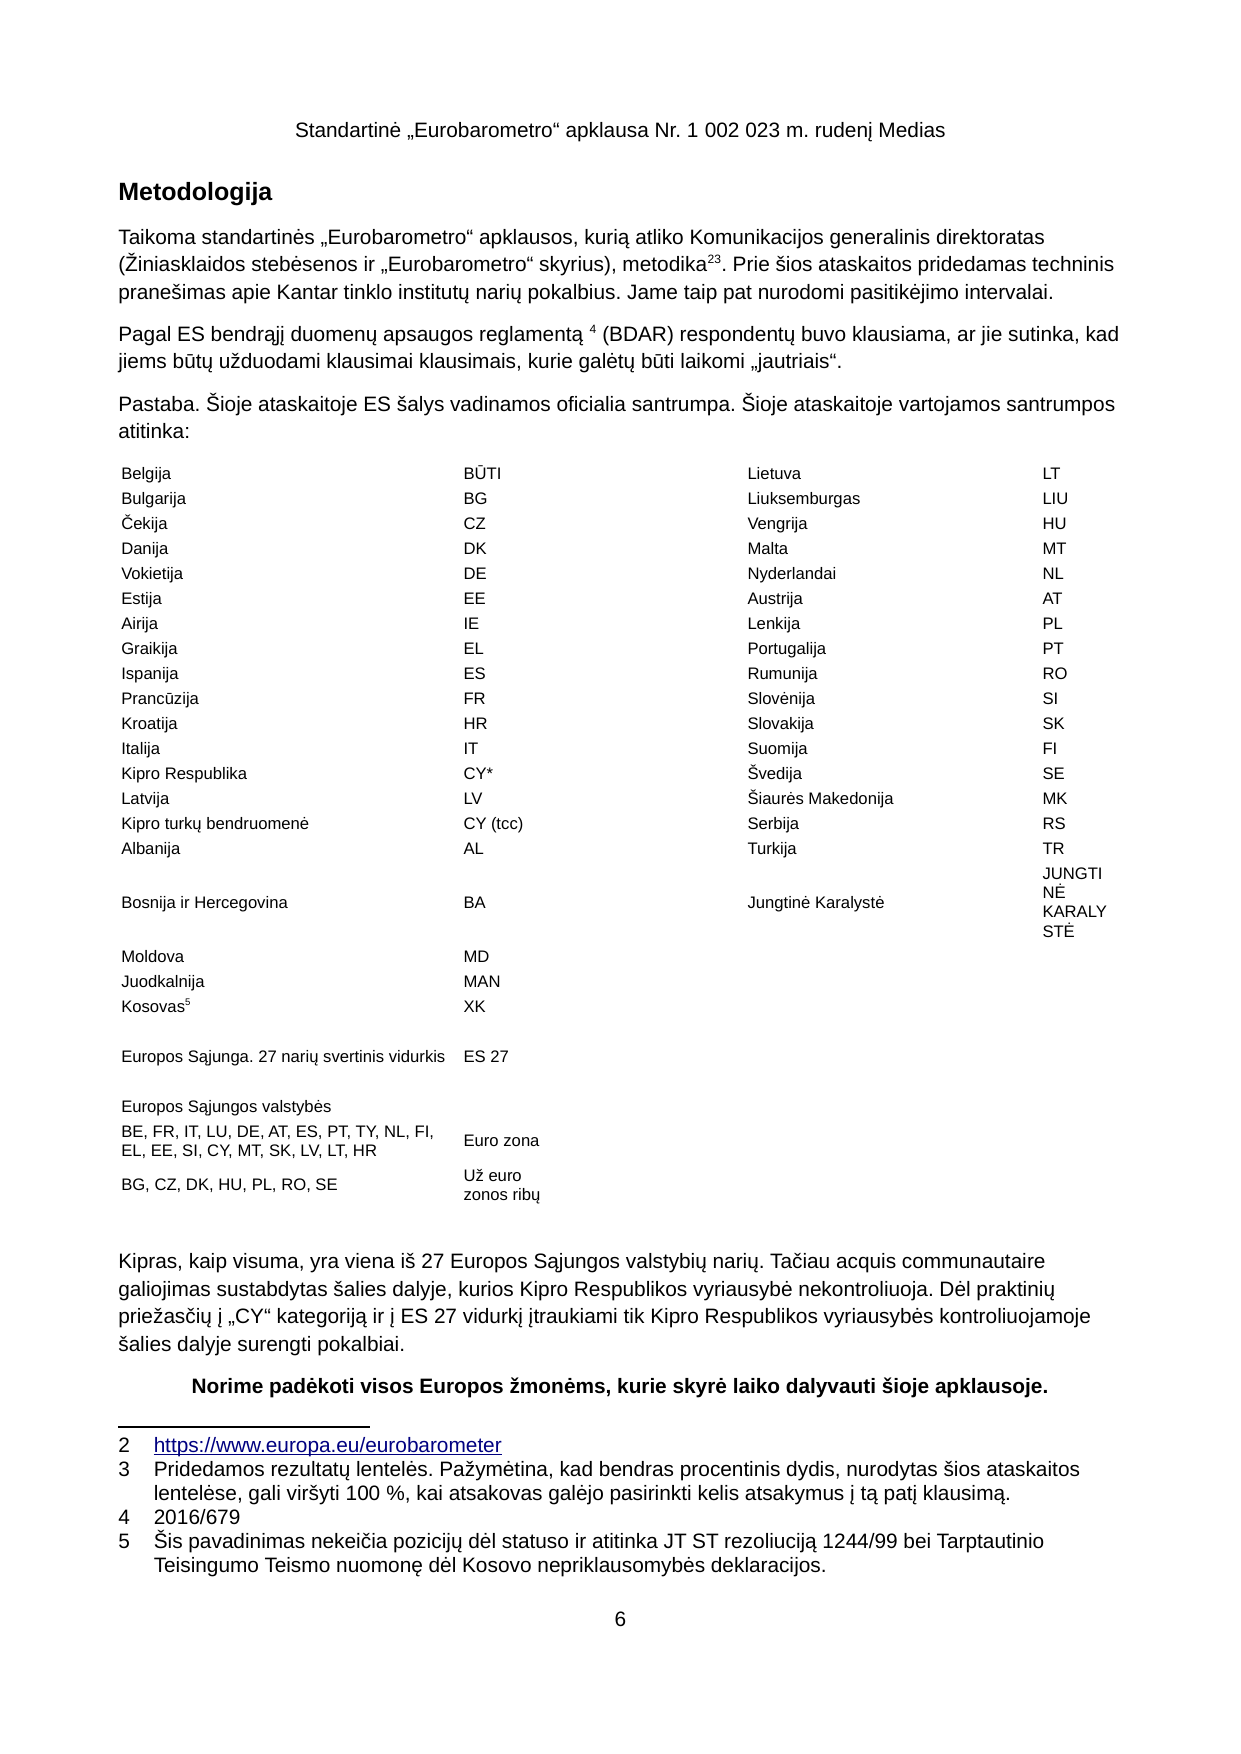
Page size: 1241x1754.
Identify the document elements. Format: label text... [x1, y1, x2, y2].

table_cell Nyderlandai [744, 561, 1039, 586]
table_cell [553, 1044, 744, 1068]
table_cell [553, 1163, 744, 1207]
table_cell Kroatija [118, 711, 460, 736]
table_cell Vengrija [744, 511, 1039, 536]
table_cell [744, 994, 1039, 1018]
table_cell Latvija [118, 786, 460, 811]
table_cell Čekija [118, 511, 460, 536]
table_cell [1039, 1163, 1116, 1207]
table_cell BG [460, 486, 553, 511]
table_cell Austrija [744, 586, 1039, 611]
table_cell [118, 1019, 460, 1043]
table_cell [553, 761, 744, 786]
table_cell Rumunija [744, 661, 1039, 686]
table_cell LIU [1039, 486, 1116, 511]
table_cell Suomija [744, 736, 1039, 761]
table_cell [1039, 1069, 1116, 1093]
table_cell [553, 711, 744, 736]
table_cell [744, 1119, 1039, 1163]
table_cell [553, 536, 744, 561]
table_cell [553, 836, 744, 861]
table_cell [553, 1069, 744, 1093]
table_cell Portugalija [744, 636, 1039, 661]
table_cell HU [1039, 511, 1116, 536]
table_header BŪTI [460, 461, 553, 486]
table_cell Graikija [118, 636, 460, 661]
table_cell FR [460, 686, 553, 711]
table_cell DE [460, 561, 553, 586]
table_cell SE [1039, 761, 1116, 786]
table_cell [553, 561, 744, 586]
table_cell [553, 1094, 744, 1118]
table_cell IE [460, 611, 553, 636]
table_cell [553, 944, 744, 968]
table_cell [553, 586, 744, 611]
table_cell [553, 786, 744, 811]
table_cell [1039, 1094, 1116, 1118]
table_cell [553, 661, 744, 686]
table_cell FI [1039, 736, 1116, 761]
table_cell [1039, 994, 1116, 1018]
table_cell Juodkalnija [118, 969, 460, 993]
table_header [553, 461, 744, 486]
table_cell [744, 1069, 1039, 1093]
table_cell [744, 1044, 1039, 1068]
table_cell [553, 486, 744, 511]
table_cell MAN [460, 969, 553, 993]
table_cell IT [460, 736, 553, 761]
table_cell [1039, 969, 1116, 993]
table_cell [553, 1119, 744, 1163]
table_cell ES [460, 661, 553, 686]
text Pagal ES bendrąjį duomenų apsaugos reglamentą (BDAR) respondentų buvo klausiama, ar jie sutinka, kad jiems būtų užduodami klausimai klausimais, kurie galėtų būti laikomi „jautriais“. [118, 322, 1122, 373]
table_cell [553, 686, 744, 711]
table_cell Kipro Respublika [118, 761, 460, 786]
table_cell [1039, 944, 1116, 968]
table_cell [118, 1069, 460, 1093]
table_cell [744, 1163, 1039, 1207]
table_cell CZ [460, 511, 553, 536]
table_header Lietuva [744, 461, 1039, 486]
table_cell [553, 811, 744, 836]
text https://www.europa.eu/eurobarometer [118, 1433, 1122, 1457]
table_cell [553, 994, 744, 1018]
text Pastaba. Šioje ataskaitoje ES šalys vadinamos oficialia santrumpa. Šioje ataskaitoje vartojamos santrumpos atitinka: [118, 391, 1122, 443]
table_cell MT [1039, 536, 1116, 561]
table_cell Bosnija ir Hercegovina [118, 861, 460, 943]
table_header Belgija [118, 461, 460, 486]
table_cell Slovakija [744, 711, 1039, 736]
table_cell Danija [118, 536, 460, 561]
table_cell [1039, 1019, 1116, 1043]
table_cell Euro zona [460, 1119, 553, 1163]
table_cell BA [460, 861, 553, 943]
table_cell DK [460, 536, 553, 561]
table_cell [553, 611, 744, 636]
table_cell RO [1039, 661, 1116, 686]
table_cell [553, 1019, 744, 1043]
table_header LT [1039, 461, 1116, 486]
table_cell LV [460, 786, 553, 811]
table_cell JUNGTINĖ KARALYSTĖ [1039, 861, 1116, 943]
table_cell [1039, 1044, 1116, 1068]
text Norime padėkoti visos Europos žmonėms, kurie skyrė laiko dalyvauti šioje apklausoje. [118, 1373, 1122, 1397]
text Taikoma standartinės „Eurobarometro“ apklausos, kurią atliko Komunikacijos generalinis direktoratas (Žiniasklaidos stebėsenos ir „Eurobarometro“ skyrius), metodika. Prie šios ataskaitos pridedamas techninis pranešimas apie Kantar tinklo institutų narių pokalbius. Jame taip pat nurodomi pasitikėjimo intervalai. [118, 225, 1122, 304]
table_cell XK [460, 994, 553, 1018]
table_cell BE, FR, IT, LU, DE, AT, ES, PT, TY, NL, FI, EL, EE, SI, CY, MT, SK, LV, LT, HR [118, 1119, 460, 1163]
table_cell [553, 969, 744, 993]
table_cell CY* [460, 761, 553, 786]
table_cell Bulgarija [118, 486, 460, 511]
table_cell [744, 969, 1039, 993]
text 2016/679 [118, 1505, 1122, 1529]
table_cell Мalta [744, 536, 1039, 561]
table_cell [460, 1069, 553, 1093]
table_cell [460, 1094, 553, 1118]
table_cell Turkija [744, 836, 1039, 861]
table_cell Italija [118, 736, 460, 761]
table_cell [553, 511, 744, 536]
table_cell [1039, 1119, 1116, 1163]
table_cell Šiaurės Makedonija [744, 786, 1039, 811]
table_cell Kipro turkų bendruomenė [118, 811, 460, 836]
table_cell CY (tcc) [460, 811, 553, 836]
table_cell SI [1039, 686, 1116, 711]
table_cell Liuksemburgas [744, 486, 1039, 511]
table_cell Ispanija [118, 661, 460, 686]
table_cell Europos Sąjunga. 27 narių svertinis vidurkis [118, 1044, 460, 1068]
table_cell BG, CZ, DK, HU, PL, RO, SE [118, 1163, 460, 1207]
table_cell SK [1039, 711, 1116, 736]
table_cell [553, 636, 744, 661]
table_cell Albanija [118, 836, 460, 861]
table_cell [744, 944, 1039, 968]
table_cell Švedija [744, 761, 1039, 786]
table_cell Kosovas [118, 994, 460, 1018]
table_cell MK [1039, 786, 1116, 811]
table_cell Lenkija [744, 611, 1039, 636]
table_cell AT [1039, 586, 1116, 611]
table_cell Europos Sąjungos valstybės [118, 1094, 460, 1118]
table_cell Už euro zonos ribų [460, 1163, 553, 1207]
table_cell EE [460, 586, 553, 611]
table_cell Moldova [118, 944, 460, 968]
table_cell [744, 1019, 1039, 1043]
text Metodologija [118, 177, 1122, 206]
table_cell EL [460, 636, 553, 661]
table_cell Serbija [744, 811, 1039, 836]
table_cell Slovėnija [744, 686, 1039, 711]
table_cell [744, 1094, 1039, 1118]
table_cell HR [460, 711, 553, 736]
table_cell PT [1039, 636, 1116, 661]
text Pridedamos rezultatų lentelės. Pažymėtina, kad bendras procentinis dydis, nurodytas šios ataskaitos lentelėse, gali viršyti 100 %, kai atsakovas galėjo pasirinkti kelis atsakymus į tą patį klausimą. [118, 1457, 1122, 1505]
text Kipras, kaip visuma, yra viena iš 27 Europos Sąjungos valstybių narių. Tačiau acquis communautaire galiojimas sustabdytas šalies dalyje, kurios Kipro Respublikos vyriausybė nekontroliuoja. Dėl praktinių priežasčių į „CY“ kategoriją ir į ES 27 vidurkį įtraukiami tik Kipro Respublikos vyriausybės kontroliuojamoje šalies dalyje surengti pokalbiai. [118, 1249, 1122, 1355]
table_cell Jungtinė Karalystė [744, 861, 1039, 943]
table_cell Prancūzija [118, 686, 460, 711]
table_cell [553, 736, 744, 761]
table_cell [460, 1019, 553, 1043]
table_cell Estija [118, 586, 460, 611]
table_cell ES 27 [460, 1044, 553, 1068]
table_cell NL [1039, 561, 1116, 586]
table_cell MD [460, 944, 553, 968]
table_cell RS [1039, 811, 1116, 836]
table_cell AL [460, 836, 553, 861]
table_cell [553, 861, 744, 943]
table_cell Airija [118, 611, 460, 636]
table_cell TR [1039, 836, 1116, 861]
table_cell PL [1039, 611, 1116, 636]
table_cell Vokietija [118, 561, 460, 586]
